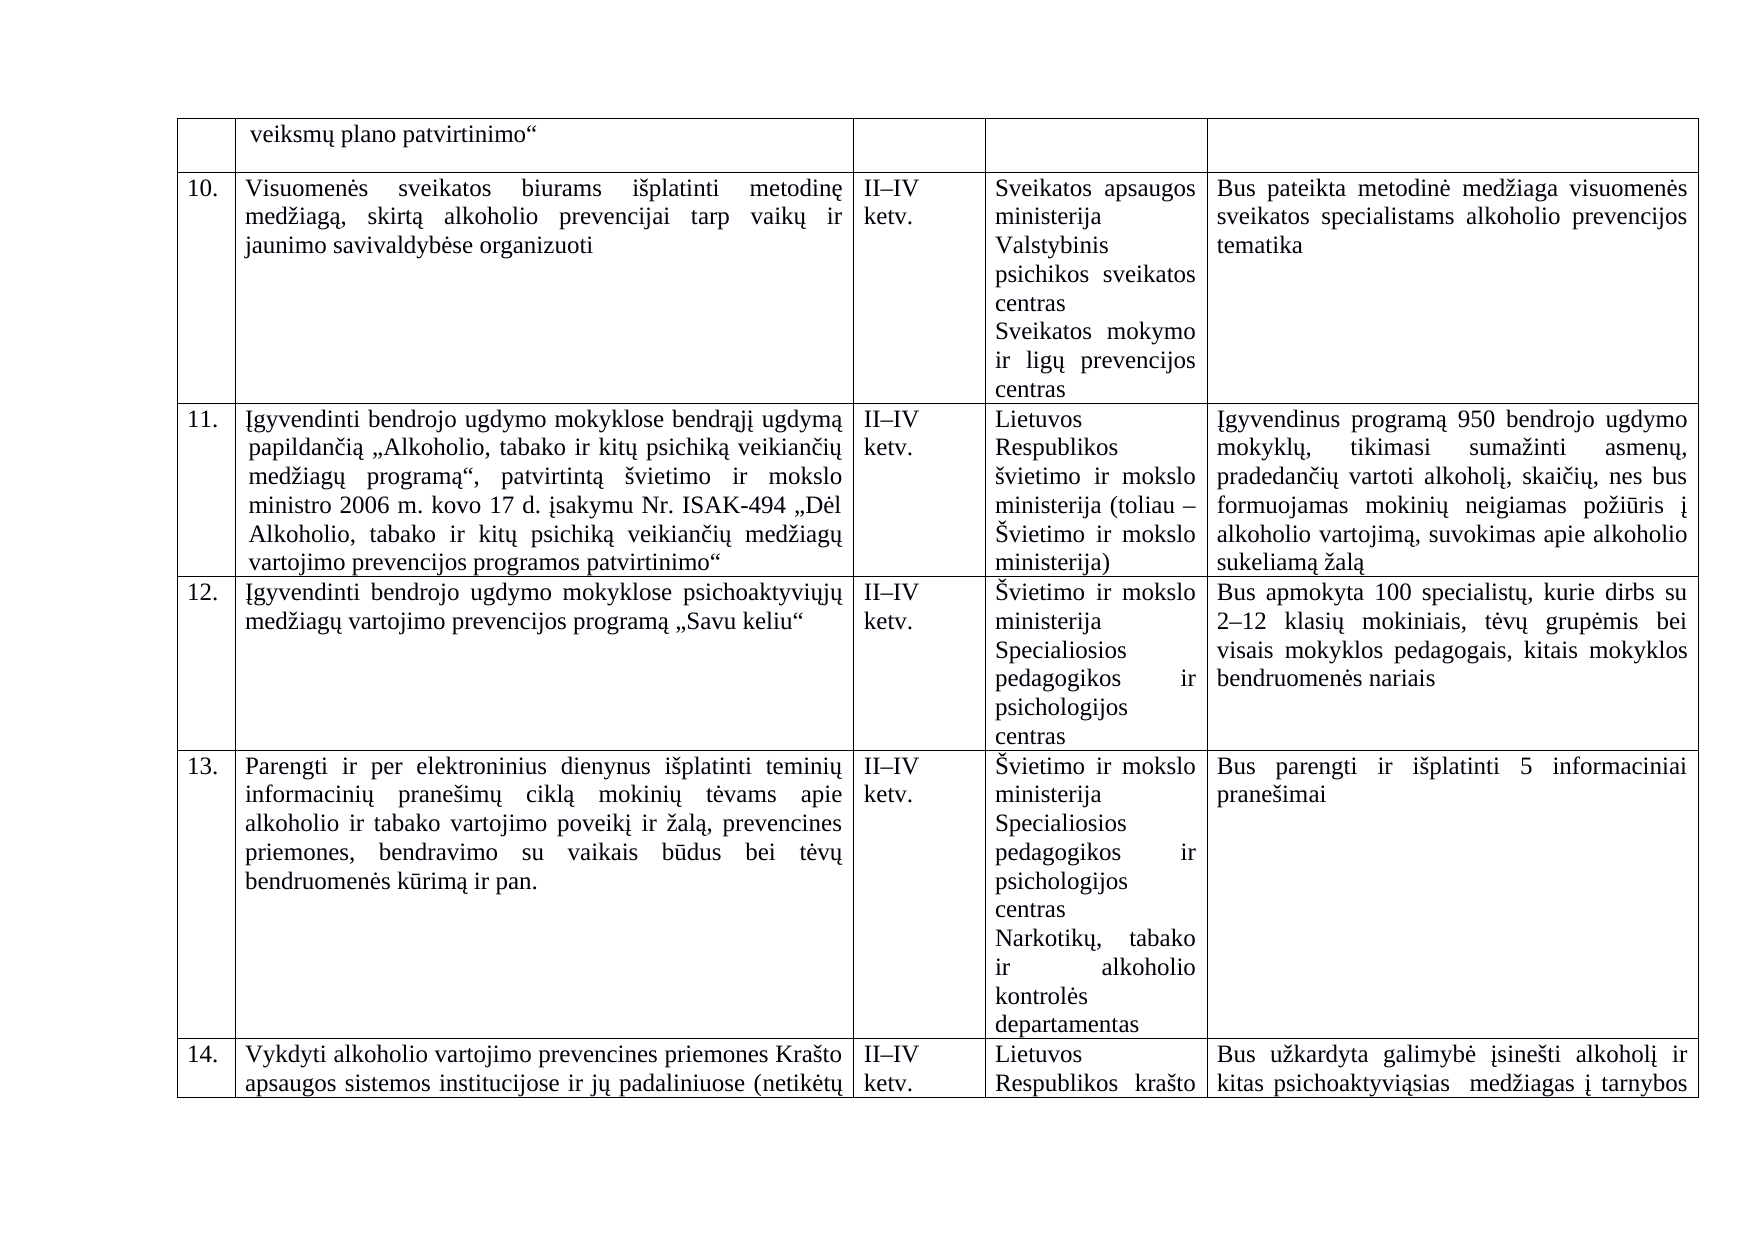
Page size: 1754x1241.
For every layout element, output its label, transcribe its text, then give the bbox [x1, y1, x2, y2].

table_cell Įgyvendinus programą 950 bendrojo ugdymo mokyklų, tikimasi sumažinti asmenų, pradedančių vartoti alkoholį, skaičių, nes bus formuojamas mokinių neigiamas požiūris į alkoholio vartojimą, suvokimas apie alkoholio sukeliamą žalą [1208, 404, 1698, 576]
table_cell 13. [178, 751, 235, 1038]
table_cell Visuomenės sveikatos biurams išplatinti metodinę medžiagą, skirtą alkoholio prevencijai tarp vaikų ir jaunimo savivaldybėse organizuoti [236, 173, 853, 403]
table_cell [178, 119, 235, 172]
table_cell Parengti ir per elektroninius dienynus išplatinti teminių informacinių pranešimų ciklą mokinių tėvams apie alkoholio ir tabako vartojimo poveikį ir žalą, prevencines priemones, bendravimo su vaikais būdus bei tėvų bendruomenės kūrimą ir pan. [236, 751, 853, 1038]
table_cell Įgyvendinti bendrojo ugdymo mokyklose bendrąjį ugdymą papildančią „Alkoholio, tabako ir kitų psichiką veikiančių medžiagų programą“, patvirtintą švietimo ir mokslo ministro 2006 m. kovo 17 d. įsakymu Nr. ISAK-494 „Dėl Alkoholio, tabako ir kitų psichiką veikiančių medžiagų vartojimo prevencijos programos patvirtinimo“ [236, 404, 853, 576]
table_cell II–IV ketv. [854, 404, 985, 576]
table_cell Bus parengti ir išplatinti 5 informaciniai pranešimai [1208, 751, 1698, 1038]
table_cell II–IV ketv. [854, 1039, 985, 1097]
table_cell 11. [178, 404, 235, 576]
table_cell Bus užkardyta galimybė įsinešti alkoholį ir kitas psichoaktyviąsias medžiagas į tarnybos [1208, 1039, 1698, 1097]
table_cell veiksmų plano patvirtinimo“ [236, 119, 853, 172]
table_cell 14. [178, 1039, 235, 1097]
table_cell Bus apmokyta 100 specialistų, kurie dirbs su 2–12 klasių mokiniais, tėvų grupėmis bei visais mokyklos pedagogais, kitais mokyklos bendruomenės nariais [1208, 577, 1698, 750]
table_cell Vykdyti alkoholio vartojimo prevencines priemones Krašto apsaugos sistemos institucijose ir jų padaliniuose (netikėtų [236, 1039, 853, 1097]
table_cell 10. [178, 173, 235, 403]
table_cell II–IV ketv. [854, 173, 985, 403]
table_cell Sveikatos apsaugos ministerija Valstybinis psichikos sveikatos centras Sveikatos mokymo ir ligų prevencijos centras [986, 173, 1207, 403]
table_cell [986, 119, 1207, 172]
table_cell Švietimo ir mokslo ministerija Specialiosios pedagogikos ir psichologijos centras Narkotikų, tabako ir alkoholio kontrolės departamentas [986, 751, 1207, 1038]
table_cell [1208, 119, 1698, 172]
table_cell II–IV ketv. [854, 751, 985, 1038]
table_cell [854, 119, 985, 172]
table_cell Lietuvos Respublikos krašto [986, 1039, 1207, 1097]
table_cell Įgyvendinti bendrojo ugdymo mokyklose psichoaktyviųjų medžiagų vartojimo prevencijos programą „Savu keliu“ [236, 577, 853, 750]
table_cell Švietimo ir mokslo ministerija Specialiosios pedagogikos ir psichologijos centras [986, 577, 1207, 750]
table_cell Lietuvos Respublikos švietimo ir mokslo ministerija (toliau – Švietimo ir mokslo ministerija) [986, 404, 1207, 576]
table_cell II–IV ketv. [854, 577, 985, 750]
table_cell 12. [178, 577, 235, 750]
table_cell Bus pateikta metodinė medžiaga visuomenės sveikatos specialistams alkoholio prevencijos tematika [1208, 173, 1698, 403]
